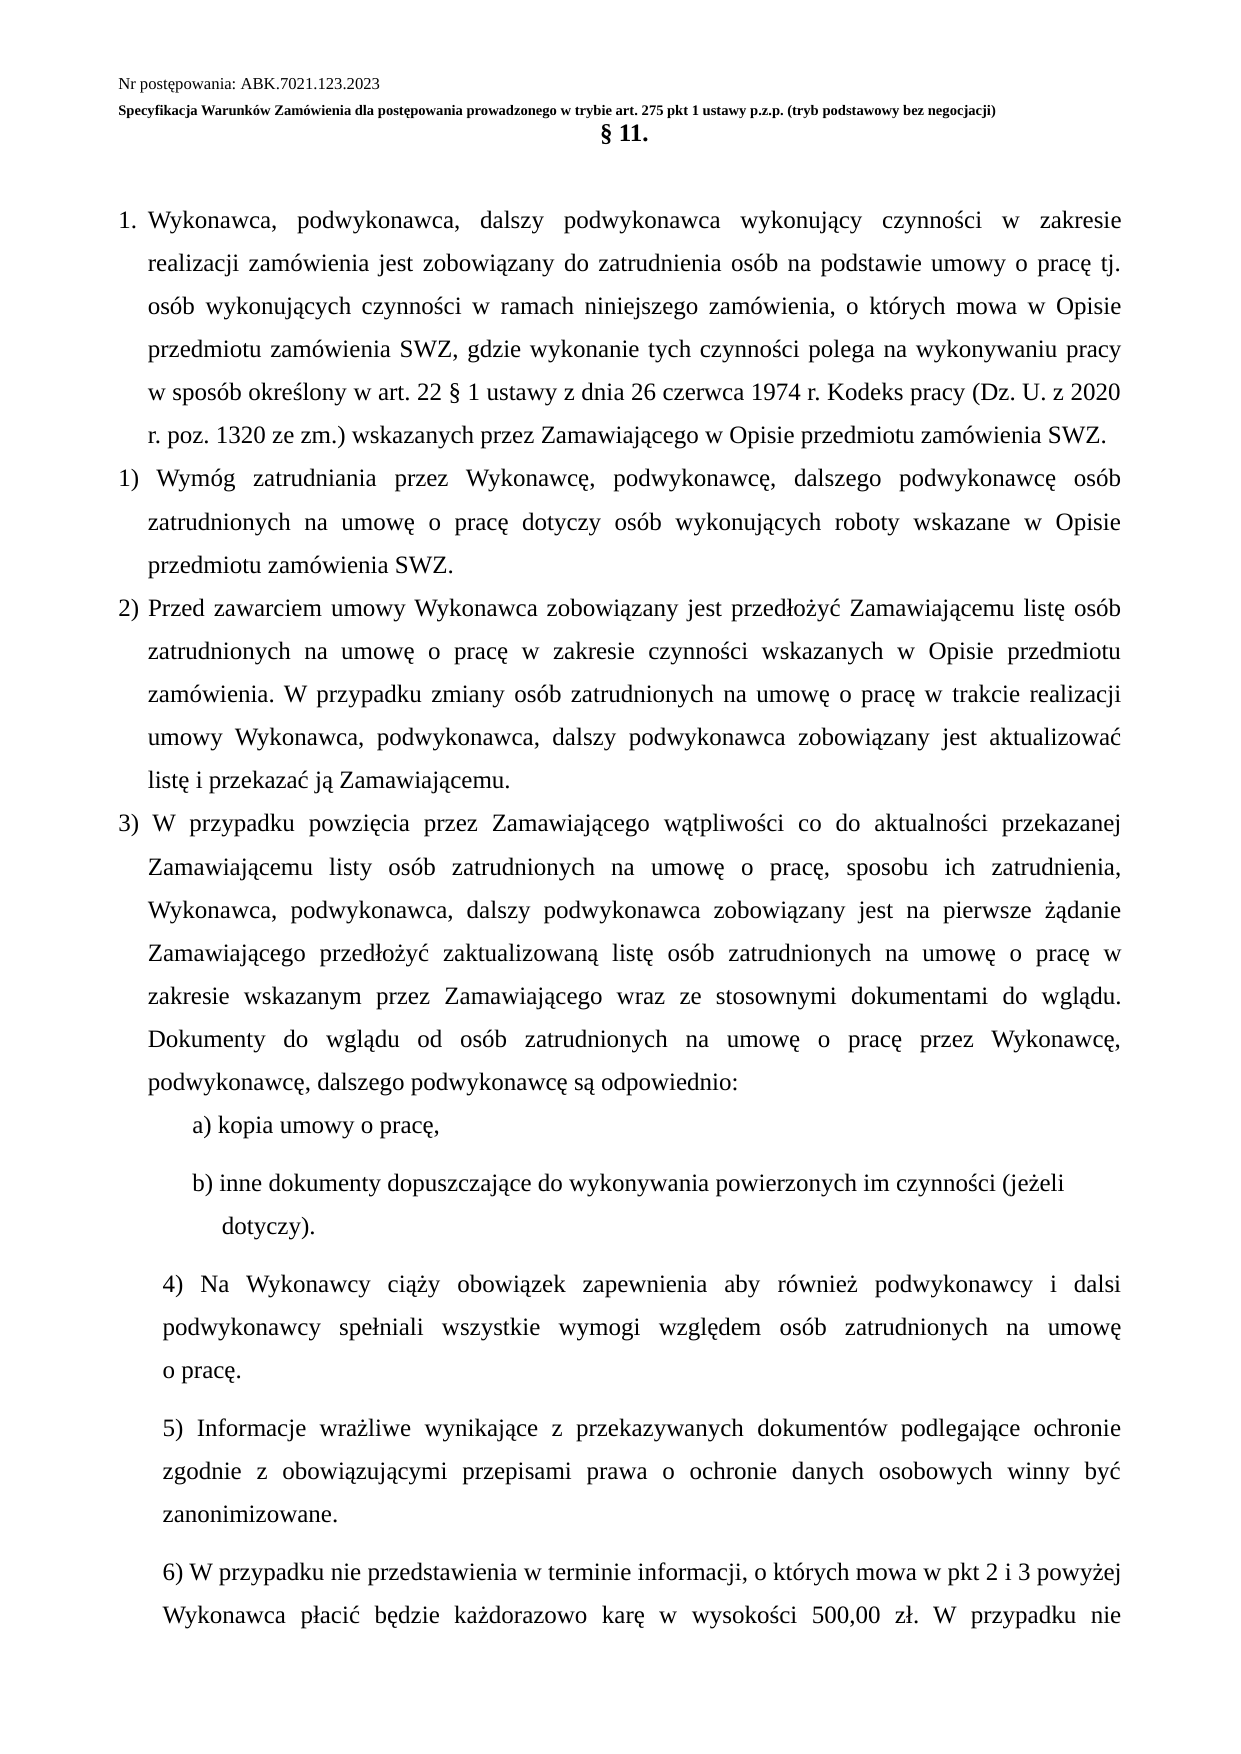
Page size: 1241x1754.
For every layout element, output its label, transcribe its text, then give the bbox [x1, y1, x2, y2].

text 4) Na Wykonawcy ciąży obowiązek zapewnienia aby również podwykonawcy i dalsi podwykonawcy spełniali wszystkie wymogi względem osób zatrudnionych na umowę o pracę. [162, 1269, 1122, 1384]
list Wykonawca, podwykonawca, dalszy podwykonawca wykonujący czynności w zakresie realizacji zamówienia jest zobowiązany do zatrudnienia osób na podstawie umowy o pracę tj. osób wykonujących czynności w ramach niniejszego zamówienia, o których mowa w Opisie przedmiotu zamówienia SWZ, gdzie wykonanie tych czynności polega na wykonywaniu pracy w sposób określony w art. 22 § 1 ustawy z dnia 26 czerwca 1974 r. Kodeks pracy (Dz. U. z 2020 r. poz. 1320 ze zm.) wskazanych przez Zamawiającego w Opisie przedmiotu zamówienia SWZ. [118, 205, 1122, 449]
text 3) W przypadku powzięcia przez Zamawiającego wątpliwości co do aktualności przekazanej Zamawiającemu listy osób zatrudnionych na umowę o pracę, sposobu ich zatrudnienia, Wykonawca, podwykonawca, dalszy podwykonawca zobowiązany jest na pierwsze żądanie Zamawiającego przedłożyć zaktualizowaną listę osób zatrudnionych na umowę o pracę w zakresie wskazanym przez Zamawiającego wraz ze stosownymi dokumentami do wglądu. Dokumenty do wglądu od osób zatrudnionych na umowę o pracę przez Wykonawcę, podwykonawcę, dalszego podwykonawcę są odpowiednio: [118, 808, 1122, 1096]
text b) inne dokumenty dopuszczające do wykonywania powierzonych im czynności (jeżeli dotyczy). [192, 1168, 1122, 1240]
text § 11. [143, 118, 1105, 147]
text a) kopia umowy o pracę, [192, 1110, 1122, 1139]
text 6) W przypadku nie przedstawienia w terminie informacji, o których mowa w pkt 2 i 3 powyżej Wykonawca płacić będzie każdorazowo karę w wysokości 500,00 zł. W przypadku nie [162, 1557, 1122, 1629]
text 1) Wymóg zatrudniania przez Wykonawcę, podwykonawcę, dalszego podwykonawcę osób zatrudnionych na umowę o pracę dotyczy osób wykonujących roboty wskazane w Opisie przedmiotu zamówienia SWZ. [118, 463, 1122, 578]
text 2) Przed zawarciem umowy Wykonawca zobowiązany jest przedłożyć Zamawiającemu listę osób zatrudnionych na umowę o pracę w zakresie czynności wskazanych w Opisie przedmiotu zamówienia. W przypadku zmiany osób zatrudnionych na umowę o pracę w trakcie realizacji umowy Wykonawca, podwykonawca, dalszy podwykonawca zobowiązany jest aktualizować listę i przekazać ją Zamawiającemu. [118, 593, 1122, 794]
text 5) Informacje wrażliwe wynikające z przekazywanych dokumentów podlegające ochronie zgodnie z obowiązującymi przepisami prawa o ochronie danych osobowych winny być zanonimizowane. [162, 1413, 1122, 1528]
